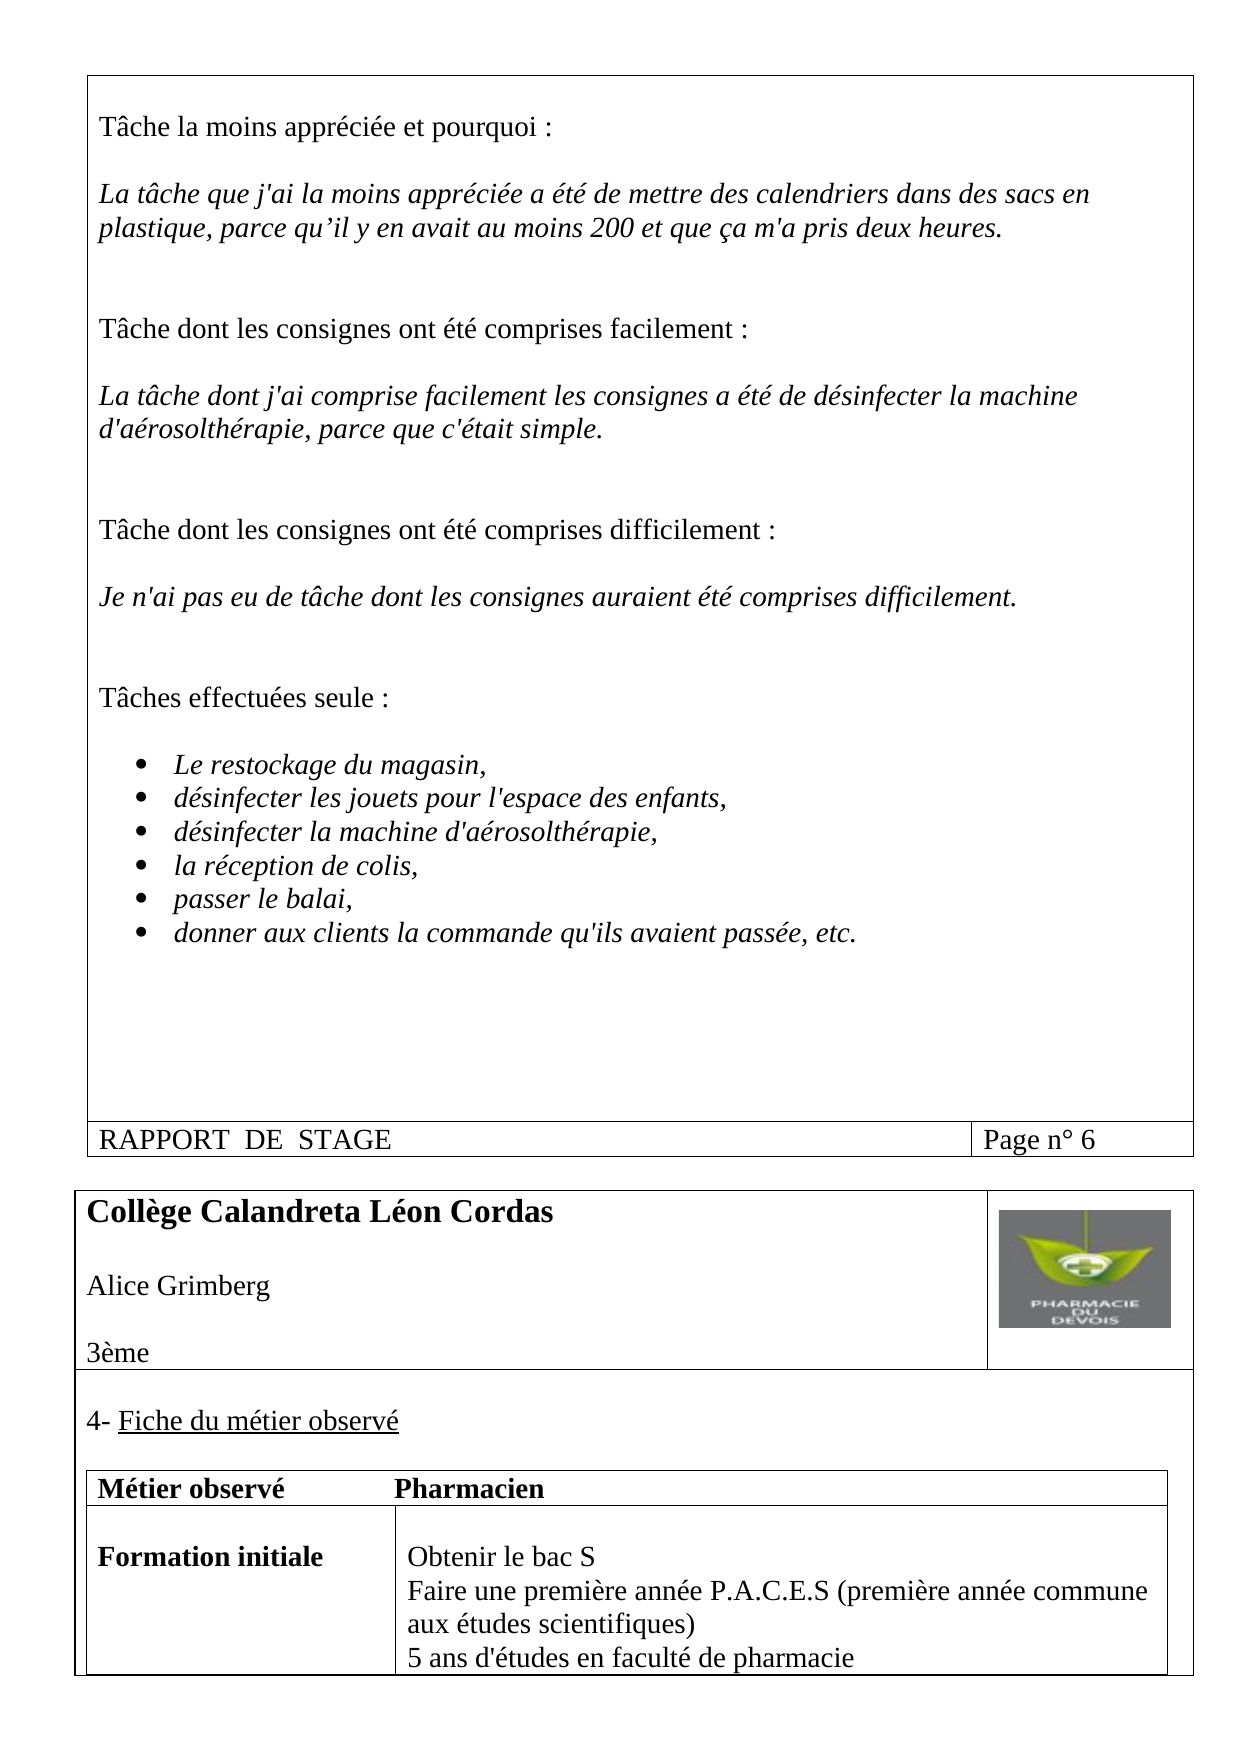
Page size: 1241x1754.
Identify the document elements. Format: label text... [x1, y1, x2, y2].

table_header Collège Calandreta Léon Cordas Alice Grimberg 3ème [76, 1191, 987, 1369]
table_cell Page n° 6 [972, 1122, 1193, 1156]
table_header Métier observé Pharmacien [87, 1471, 1167, 1505]
table_cell Obtenir le bac S Faire une première année P.A.C.E.S (première année commune aux études scientifiques) 5 ans d'études en faculté de pharmacie [396, 1506, 1167, 1674]
table_cell Tâche la moins appréciée et pourquoi : La tâche que j'ai la moins appréciée a été de mettre des calendriers dans des sacs en plastique, parce qu’il y en avait au moins 200 et que ça m'a pris deux heures. Tâche dont les consignes ont été comprises facilement : La tâche dont j'ai comprise facilement les consignes a été de désinfecter la machine d'aérosolthérapie, parce que c'était simple. Tâche dont les consignes ont été comprises difficilement : Je n'ai pas eu de tâche dont les consignes auraient été comprises difficilement. Tâches effectuées seule : Le restockage du magasin, désinfecter les jouets pour l'espace des enfants, désinfecter la machine d'aérosolthérapie, la réception de colis, passer le balai, donner aux clients la commande qu'ils avaient passée, etc. [88, 76, 1193, 1121]
table_cell Formation initiale [87, 1506, 395, 1674]
table_cell 4- Fiche du métier observé [76, 1370, 1193, 1675]
table_header [988, 1191, 1193, 1369]
table_cell RAPPORT DE STAGE [88, 1122, 971, 1156]
